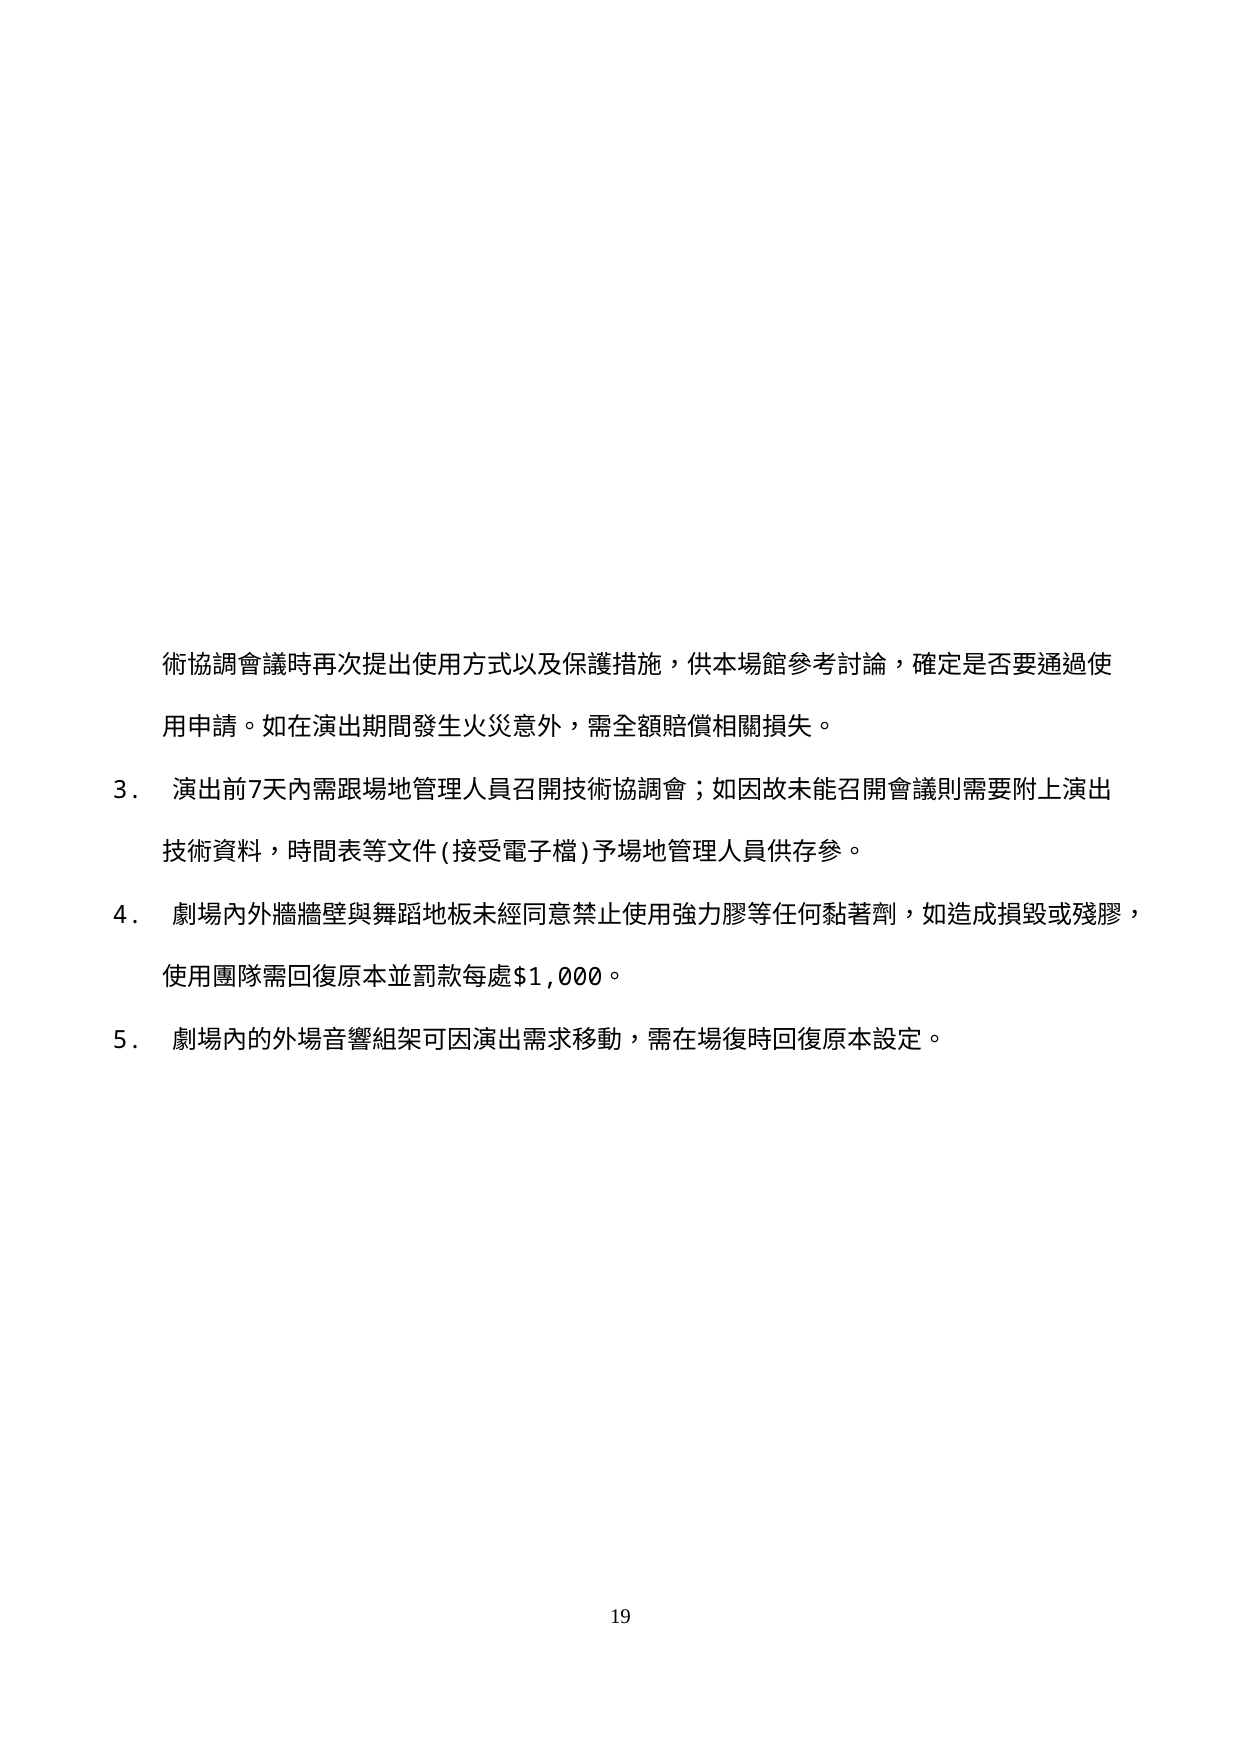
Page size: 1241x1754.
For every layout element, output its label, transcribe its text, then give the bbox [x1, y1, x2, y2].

text 5. 劇場內的外場音響組架可因演出需求移動，需在場復時回復原本設定。 [112, 996, 1128, 1058]
text 4. 劇場內外牆牆壁與舞蹈地板未經同意禁止使用強力膠等任何黏著劑，如造成損毀或殘膠，使用團隊需回復原本並罰款每處$1,000。 [112, 871, 1128, 996]
text 3. 演出前7天內需跟場地管理人員召開技術協調會；如因故未能召開會議則需要附上演出技術資料，時間表等文件(接受電子檔)予場地管理人員供存參。 [112, 746, 1128, 871]
text 術協調會議時再次提出使用方式以及保護措施，供本場館參考討論，確定是否要通過使用申請。如在演出期間發生火災意外，需全額賠償相關損失。 [112, 621, 1128, 746]
